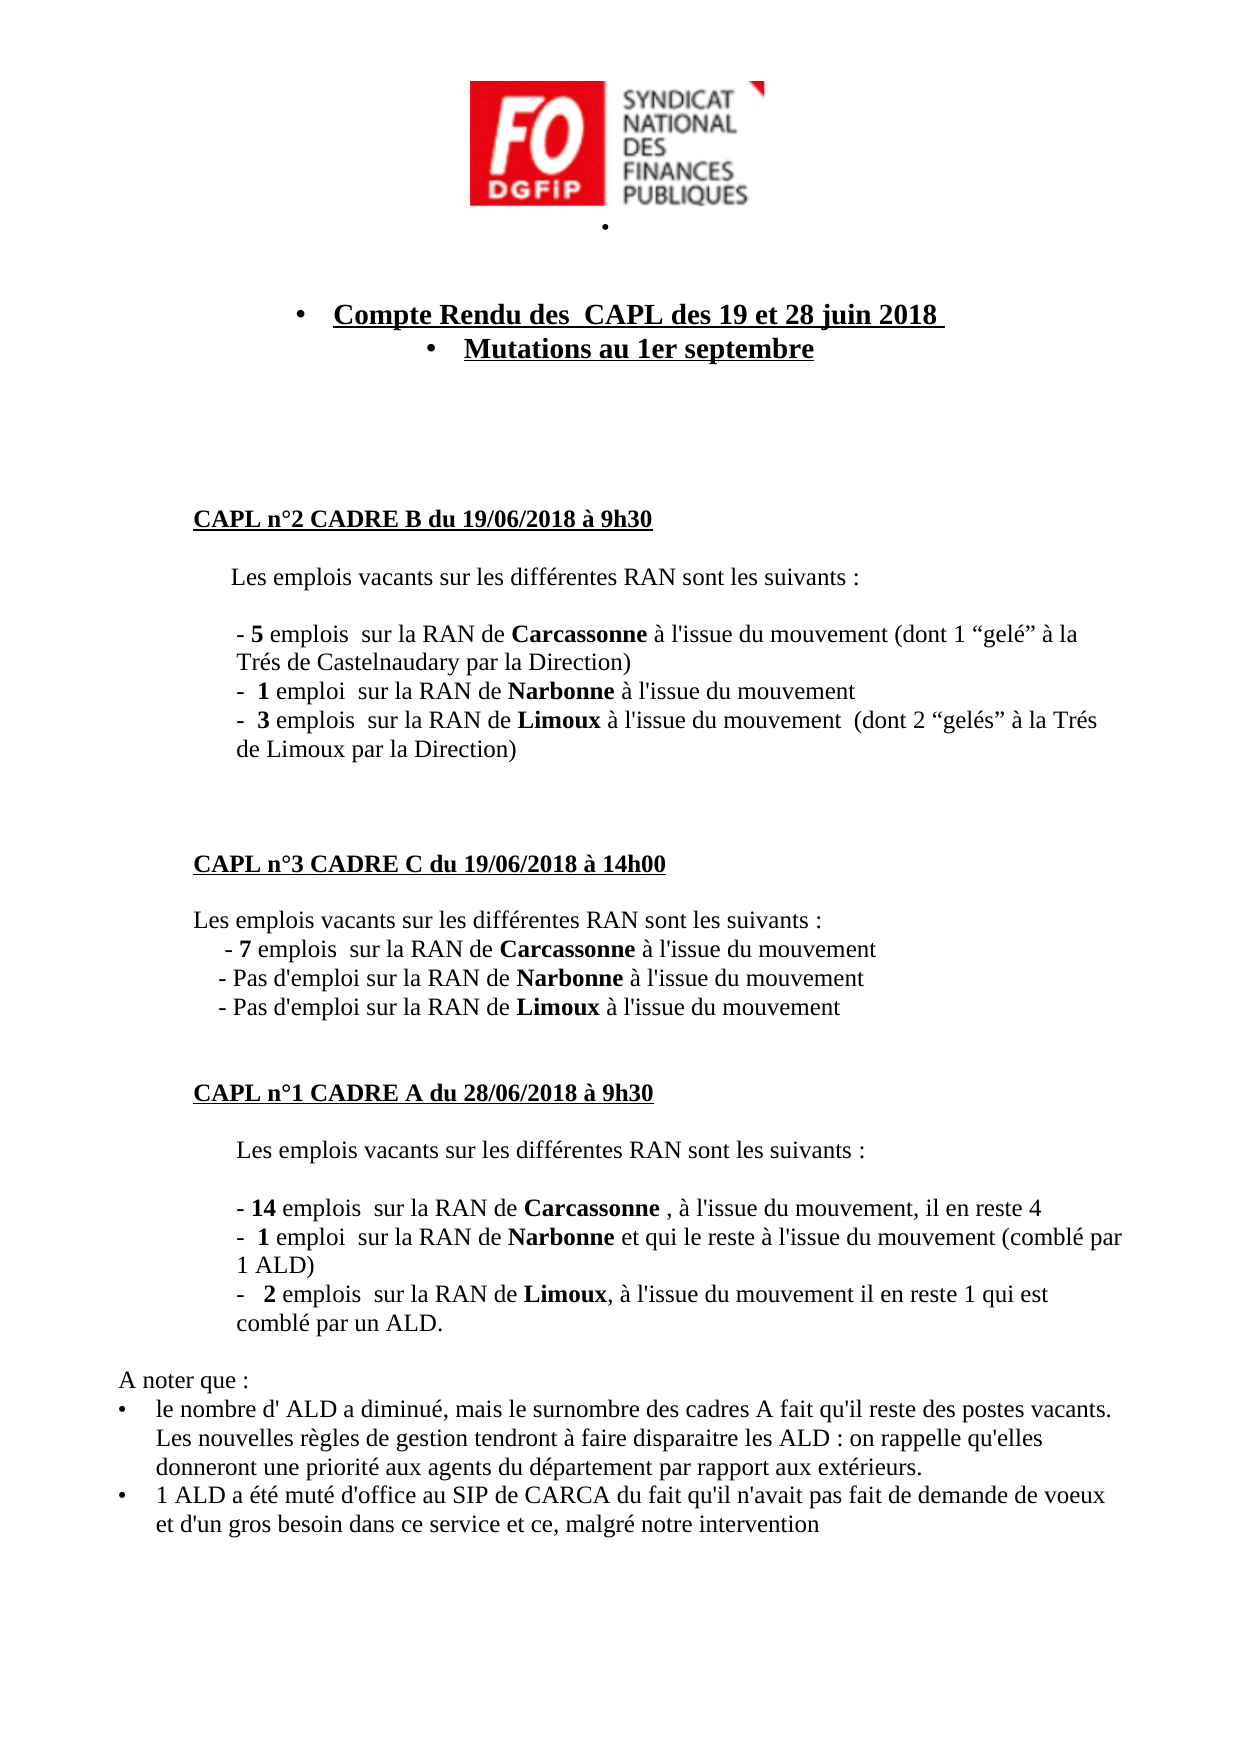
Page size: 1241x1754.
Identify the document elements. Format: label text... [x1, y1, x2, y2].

text - 5 emplois sur la RAN de Carcassonne à l'issue du mouvement (dont 1 “gelé” à la Trés de Castelnaudary par la Direction) [236, 619, 1122, 676]
list le nombre d' ALD a diminué, mais le surnombre des cadres A fait qu'il reste des postes vacants. Les nouvelles règles de gestion tendront à faire disparaitre les ALD : on rappelle qu'elles donneront une priorité aux agents du département par rapport aux extérieurs. [118, 1394, 1122, 1481]
list Compte Rendu des CAPL des 19 et 28 juin 2018 [81, 297, 1122, 331]
text - 14 emplois sur la RAN de Carcassonne , à l'issue du mouvement, il en reste 4 [236, 1193, 1122, 1222]
text - 2 emplois sur la RAN de Limoux, à l'issue du mouvement il en reste 1 qui est comblé par un ALD. [236, 1279, 1122, 1337]
list CAPL n°2 CADRE B du 19/06/2018 à 9h30 [156, 504, 1122, 533]
list - Pas d'emploi sur la RAN de Limoux à l'issue du mouvement [162, 992, 1122, 1021]
list CAPL n°1 CADRE A du 28/06/2018 à 9h30 [156, 1078, 1122, 1107]
text - 1 emploi sur la RAN de Narbonne et qui le reste à l'issue du mouvement (comblé par 1 ALD) [236, 1222, 1122, 1279]
text - 1 emploi sur la RAN de Narbonne à l'issue du mouvement [236, 676, 1122, 705]
list - 7 emplois sur la RAN de Carcassonne à l'issue du mouvement [156, 934, 1122, 963]
list CAPL n°3 CADRE C du 19/06/2018 à 14h00 [156, 849, 1122, 877]
text - Pas d'emploi sur la RAN de Narbonne à l'issue du mouvement [118, 963, 1122, 992]
list Mutations au 1er septembre [81, 331, 1122, 364]
list 1 ALD a été muté d'office au SIP de CARCA du fait qu'il n'avait pas fait de demande de voeux et d'un gros besoin dans ce service et ce, malgré notre intervention [118, 1481, 1122, 1538]
text Les emplois vacants sur les différentes RAN sont les suivants : [118, 1136, 1122, 1164]
list Les emplois vacants sur les différentes RAN sont les suivants : [193, 562, 1122, 591]
list Les emplois vacants sur les différentes RAN sont les suivants : [156, 906, 1122, 934]
text A noter que : [81, 1366, 1122, 1394]
text - 3 emplois sur la RAN de Limoux à l'issue du mouvement (dont 2 “gelés” à la Trés de Limoux par la Direction) [236, 705, 1122, 762]
